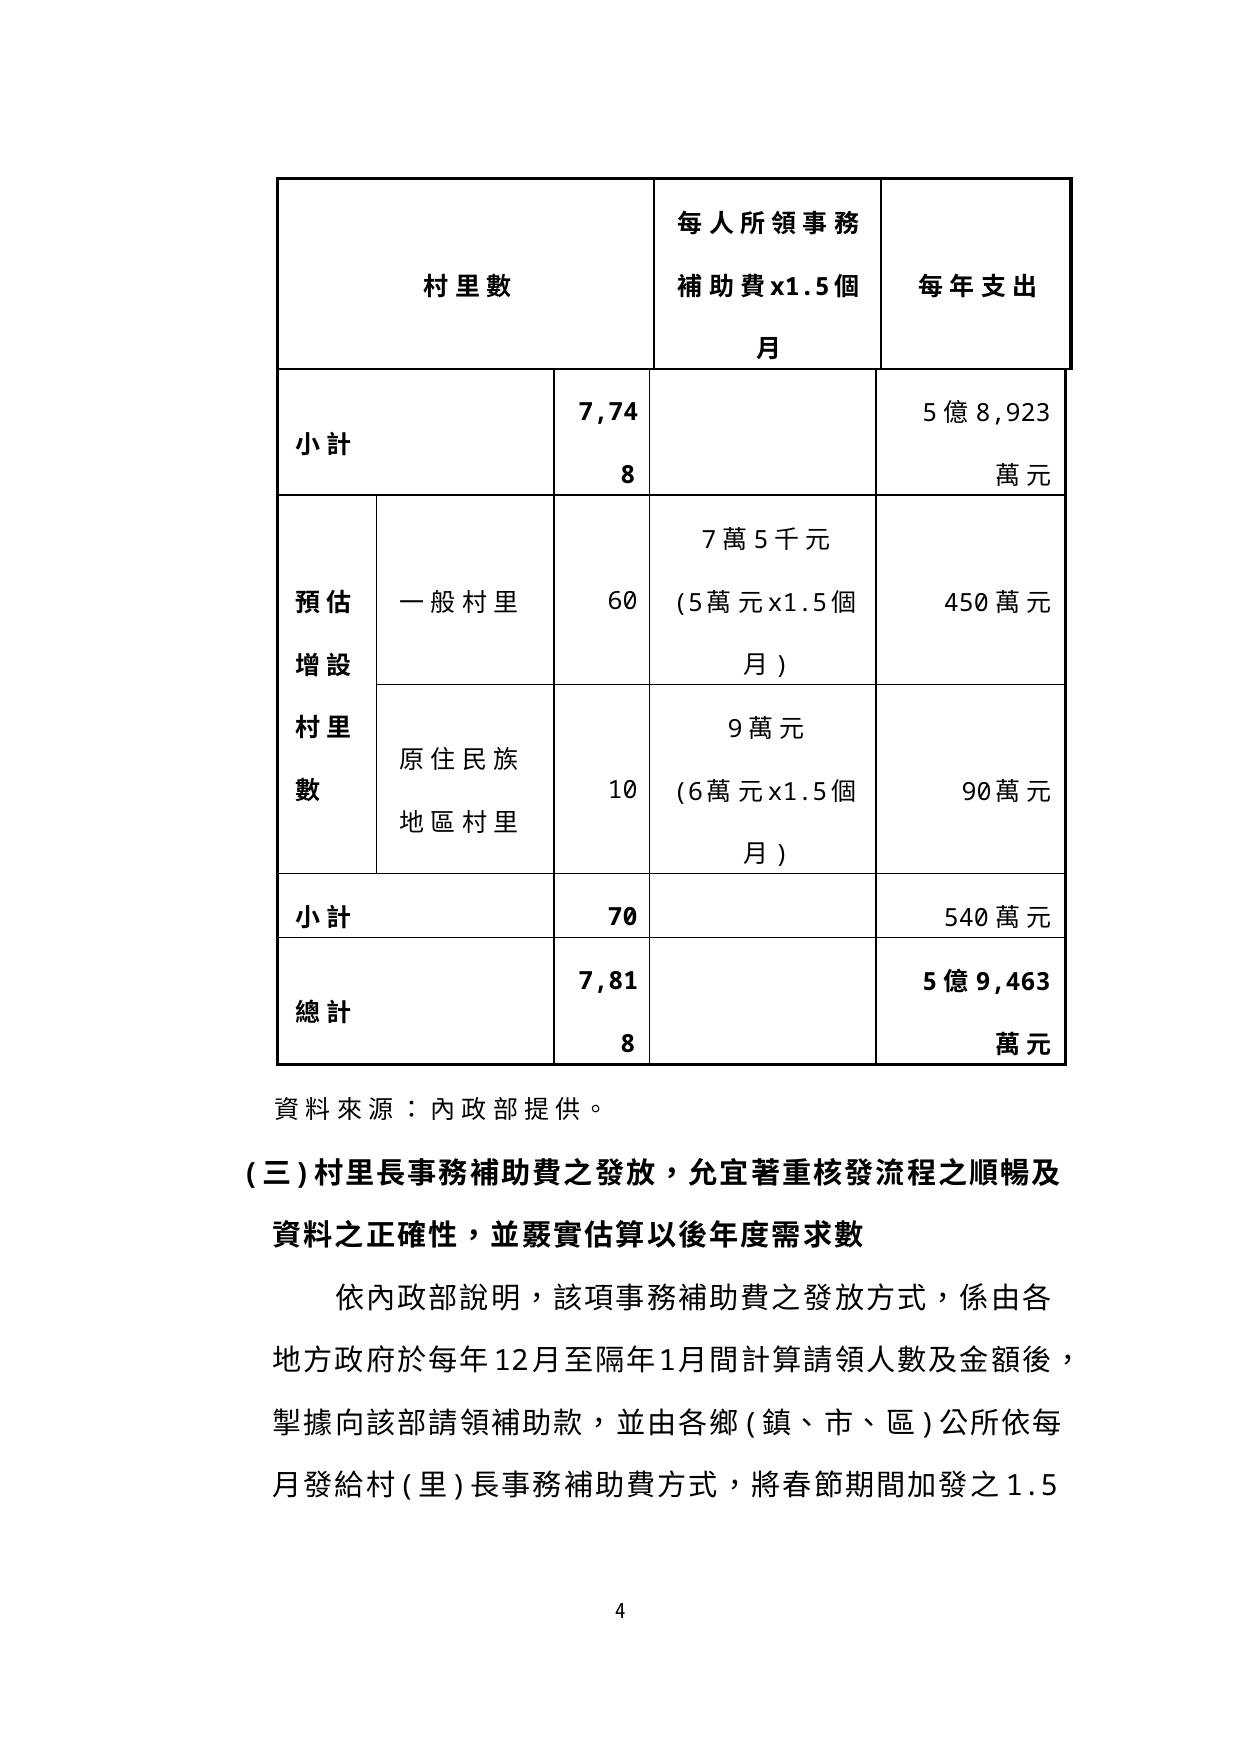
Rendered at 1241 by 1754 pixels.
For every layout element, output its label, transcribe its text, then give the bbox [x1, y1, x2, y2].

table_cell 原住民族地區村里 [377, 685, 553, 872]
table_cell 450萬元 [877, 496, 1064, 683]
table_cell 7萬5千元 (5萬元x1.5個月) [650, 496, 875, 683]
table_cell [650, 938, 875, 1063]
table_cell 5億9,463萬元 [877, 938, 1064, 1063]
table_cell 540萬元 [877, 874, 1064, 937]
table_cell 9萬元 (6萬元x1.5個月) [650, 685, 875, 872]
table_cell 70 [555, 874, 649, 937]
table_cell 90萬元 [877, 685, 1064, 872]
table_cell [1067, 937, 1071, 1063]
table_cell 10 [555, 685, 649, 872]
table_cell 小計 [279, 874, 553, 937]
table_cell [1067, 873, 1071, 937]
text 資料來源：內政部提供。 [266, 1066, 1063, 1129]
table_cell [1067, 684, 1071, 872]
table_header 村里數 [279, 180, 653, 368]
text (三)村里長事務補助費之發放，允宜著重核發流程之順暢及資料之正確性，並覈實估算以後年度需求數 [236, 1129, 1063, 1254]
table_cell 總計 [279, 938, 553, 1063]
table_cell [650, 370, 875, 494]
table_cell 預估增設村里數 [279, 496, 376, 872]
table_cell 5億8,923萬元 [877, 370, 1064, 494]
text 依內政部說明，該項事務補助費之發放方式，係由各地方政府於每年12月至隔年1月間計算請領人數及金額後，掣據向該部請領補助款，並由各鄉(鎮、市、區)公所依每月發給村(里)長事務補助費方式，將春節期間加發之1.5個月事務補助費透過各鄉(鎮、市、區)公所配合之金融行庫撥款至各村(里)長之金融帳戶。由上所述，該項預算之編列係考量村里長之事務繁重情形依法發放，基於114年度預算案新增之春節期間加發款項係首度由內政部依地方政府製據金額撥款補助，不同於以往之「每月事務補助費」係直接由地方政府編列預算辦理之方式，允宜注重核發流程之順暢及資料正確性，並依據核發結果及村里增減合併情形，覈實估算以後年度需求數，俾於強化地方自治治理效能之同時，兼顧公帑之有效運用。 [266, 1254, 1063, 1504]
table_cell 7,748 [555, 370, 649, 494]
table_header 每年支出 [882, 180, 1069, 368]
table_cell [1067, 494, 1071, 683]
table_cell 60 [555, 496, 649, 683]
table_cell 小計 [279, 370, 553, 494]
table_header 每人所領事務補助費x1.5個月 [655, 180, 880, 368]
table_cell [650, 874, 875, 937]
table_cell [1067, 370, 1071, 494]
table_cell 7,818 [555, 938, 649, 1063]
table_cell 一般村里 [377, 496, 553, 683]
